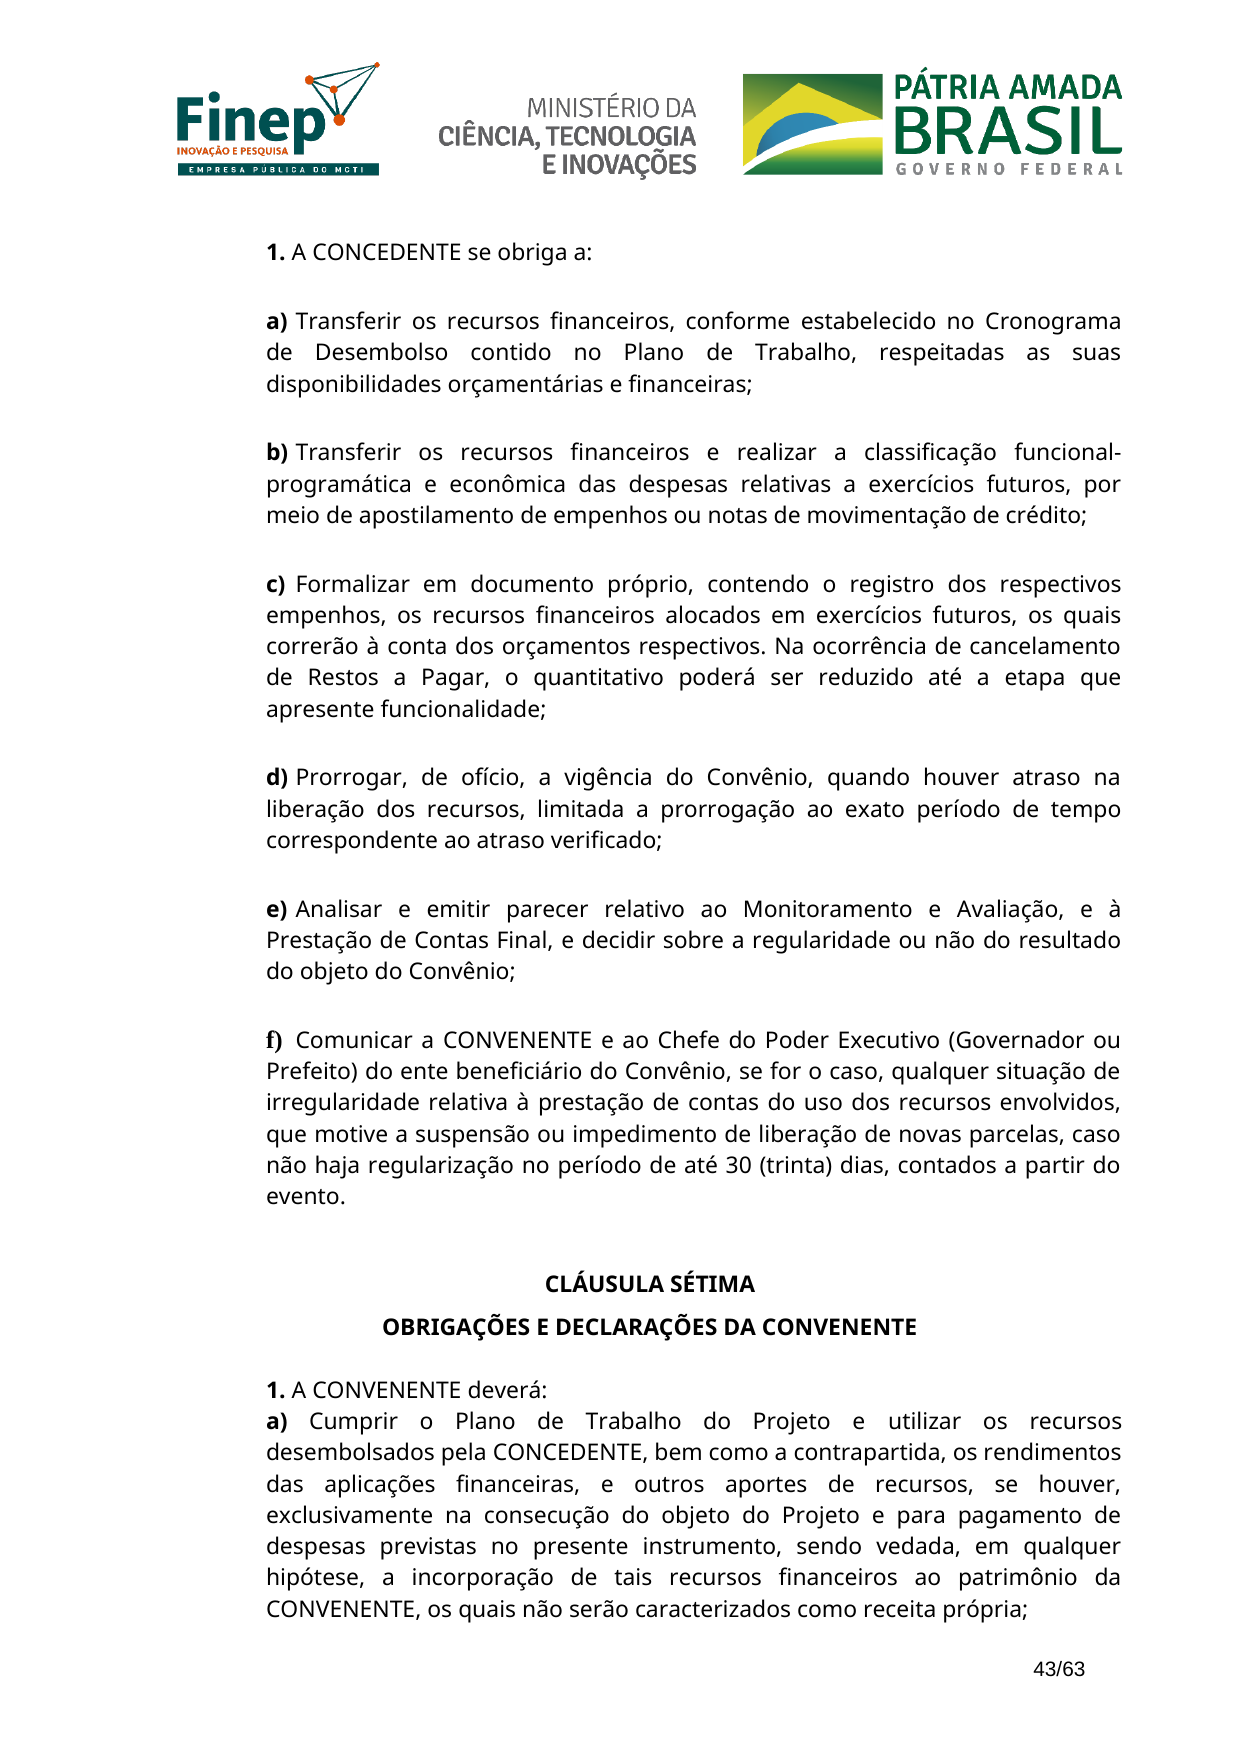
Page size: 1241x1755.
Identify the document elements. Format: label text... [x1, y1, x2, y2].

text a) Cumprir o Plano de Trabalho do Projeto e utilizar os recursos desembolsados pela CONCEDENTE, bem como a contrapartida, os rendimentos das aplicações financeiras, e outros aportes de recursos, se houver, exclusivamente na consecução do objeto do Projeto e para pagamento de despesas previstas no presente instrumento, sendo vedada, em qualquer hipótese, a incorporação de tais recursos financeiros ao patrimônio da CONVENENTE, os quais não serão caracterizados como receita própria; [266, 1405, 1122, 1624]
list Prorrogar, de ofício, a vigência do Convênio, quando houver atraso na liberação dos recursos, limitada a prorrogação ao exato período de tempo correspondente ao atraso verificado; [266, 761, 1122, 855]
list Transferir os recursos financeiros e realizar a classificação funcional-programática e econômica das despesas relativas a exercícios futuros, por meio de apostilamento de empenhos ou notas de movimentação de crédito; [266, 436, 1122, 530]
subtitle OBRIGAÇÕES E DECLARAÇÕES DA CONVENENTE [177, 1311, 1122, 1342]
subtitle 1. A CONCEDENTE se obriga a: [177, 236, 1122, 267]
list Comunicar a CONVENENTE e ao Chefe do Poder Executivo (Governador ou Prefeito) do ente beneficiário do Convênio, se for o caso, qualquer situação de irregularidade relativa à prestação de contas do uso dos recursos envolvidos, que motive a suspensão ou impedimento de liberação de novas parcelas, caso não haja regularização no período de até 30 (trinta) dias, contados a partir do evento. [266, 1024, 1122, 1211]
list Analisar e emitir parecer relativo ao Monitoramento e Avaliação, e à Prestação de Contas Final, e decidir sobre a regularidade ou não do resultado do objeto do Convênio; [266, 892, 1122, 986]
list Transferir os recursos financeiros, conforme estabelecido no Cronograma de Desembolso contido no Plano de Trabalho, respeitadas as suas disponibilidades orçamentárias e financeiras; [266, 305, 1122, 399]
text 1. A CONVENENTE deverá: [177, 1374, 1122, 1405]
list Formalizar em documento próprio, contendo o registro dos respectivos empenhos, os recursos financeiros alocados em exercícios futuros, os quais correrão à conta dos orçamentos respectivos. Na ocorrência de cancelamento de Restos a Pagar, o quantitativo poderá ser reduzido até a etapa que apresente funcionalidade; [266, 567, 1122, 724]
subtitle CLÁUSULA SÉTIMA [177, 1267, 1122, 1299]
